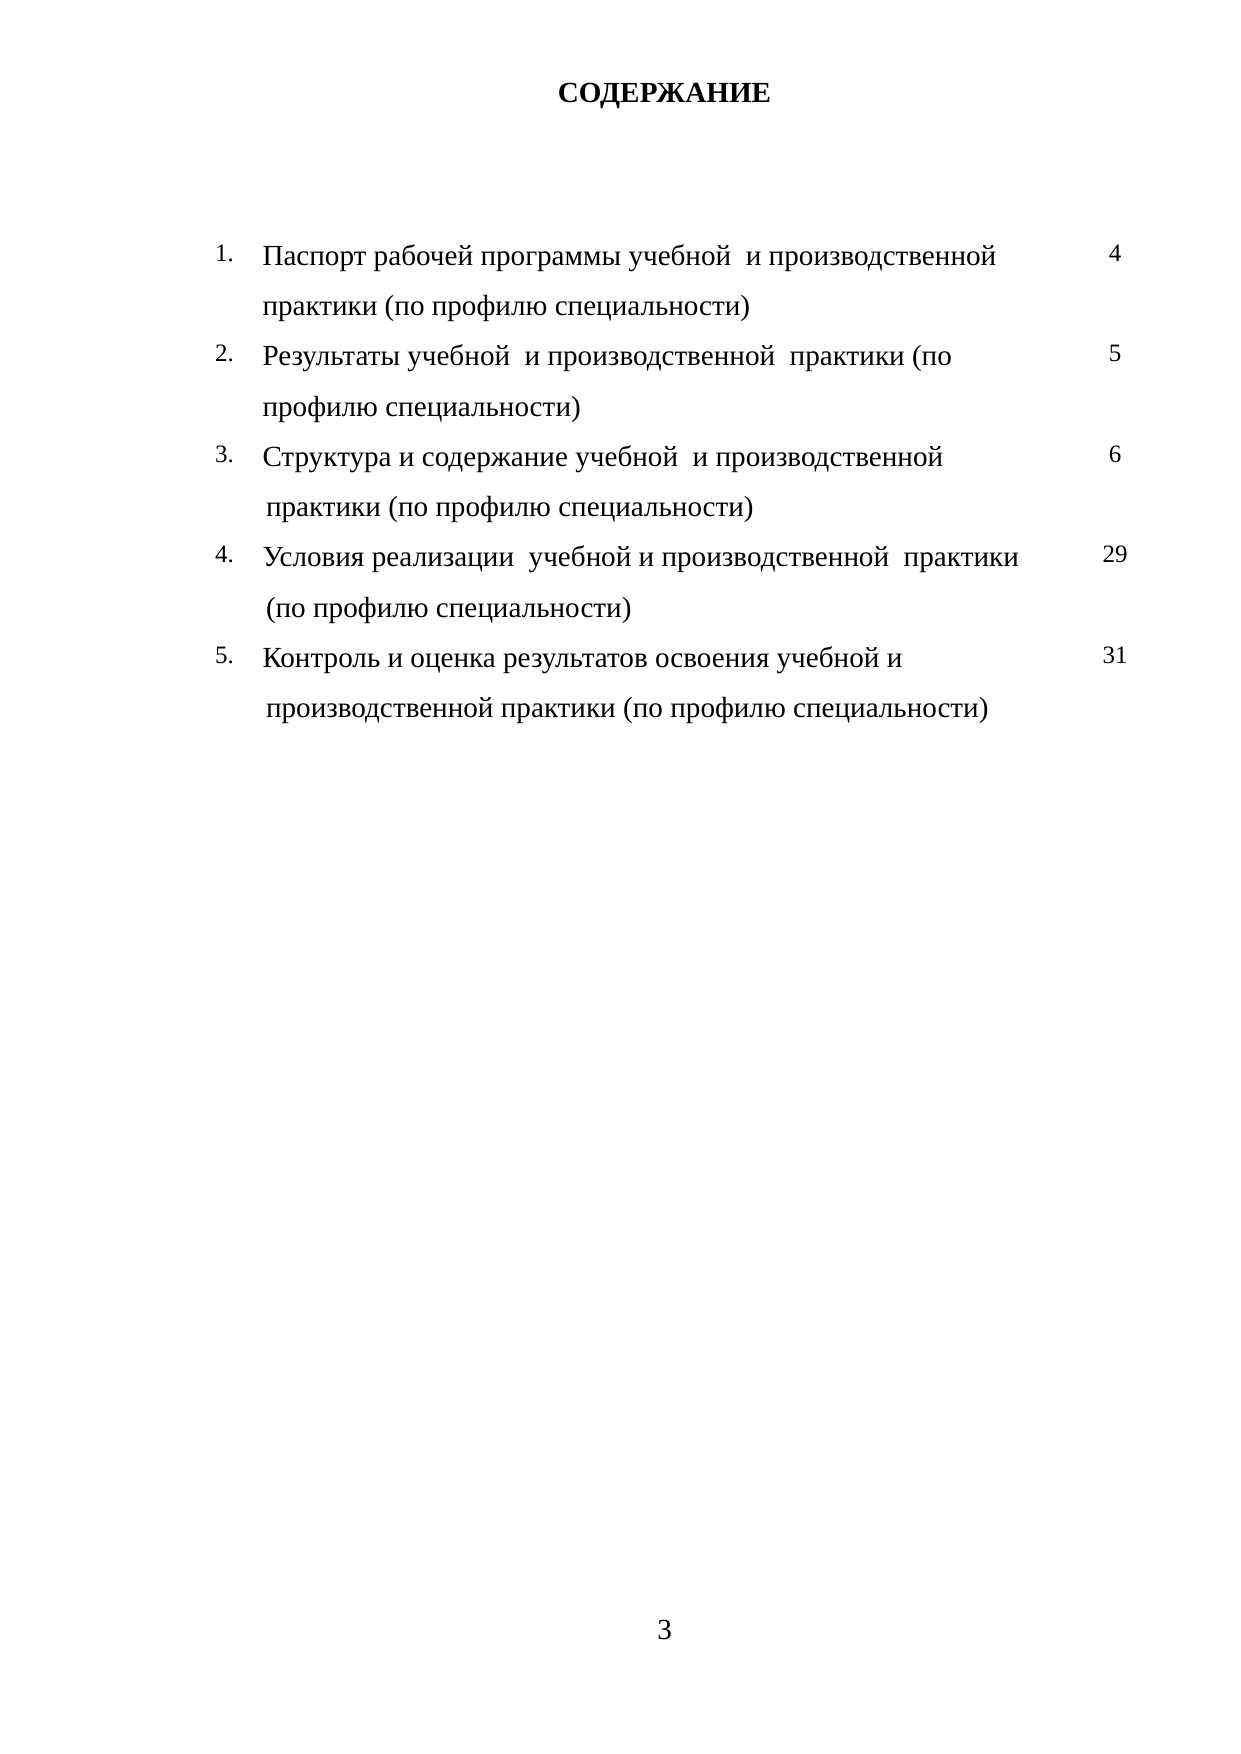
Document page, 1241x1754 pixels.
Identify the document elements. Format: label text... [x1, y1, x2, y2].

table_cell 6 [1063, 439, 1167, 539]
table_header 4 [1063, 238, 1167, 338]
table_cell Структура и содержание учебной и производственной практики (по профилю специальности) [251, 439, 1063, 539]
table_cell [166, 439, 251, 539]
table_cell Контроль и оценка результатов освоения учебной и производственной практики (по профилю специальности) [251, 640, 1063, 791]
table_cell Условия реализации учебной и производственной практики (по профилю специальности) [251, 540, 1063, 640]
table_cell 5 [1063, 339, 1167, 439]
table_cell [166, 540, 251, 640]
table_header [166, 238, 251, 338]
table_cell 29 [1063, 540, 1167, 640]
table_cell [166, 339, 251, 439]
table_header Паспорт рабочей программы учебной и производственной практики (по профилю специальности) [251, 238, 1063, 338]
table_cell [166, 640, 251, 791]
table_cell Результаты учебной и производственной практики (по профилю специальности) [251, 339, 1063, 439]
text СОДЕРЖАНИЕ [177, 75, 1152, 108]
table_cell 31 [1063, 640, 1167, 791]
